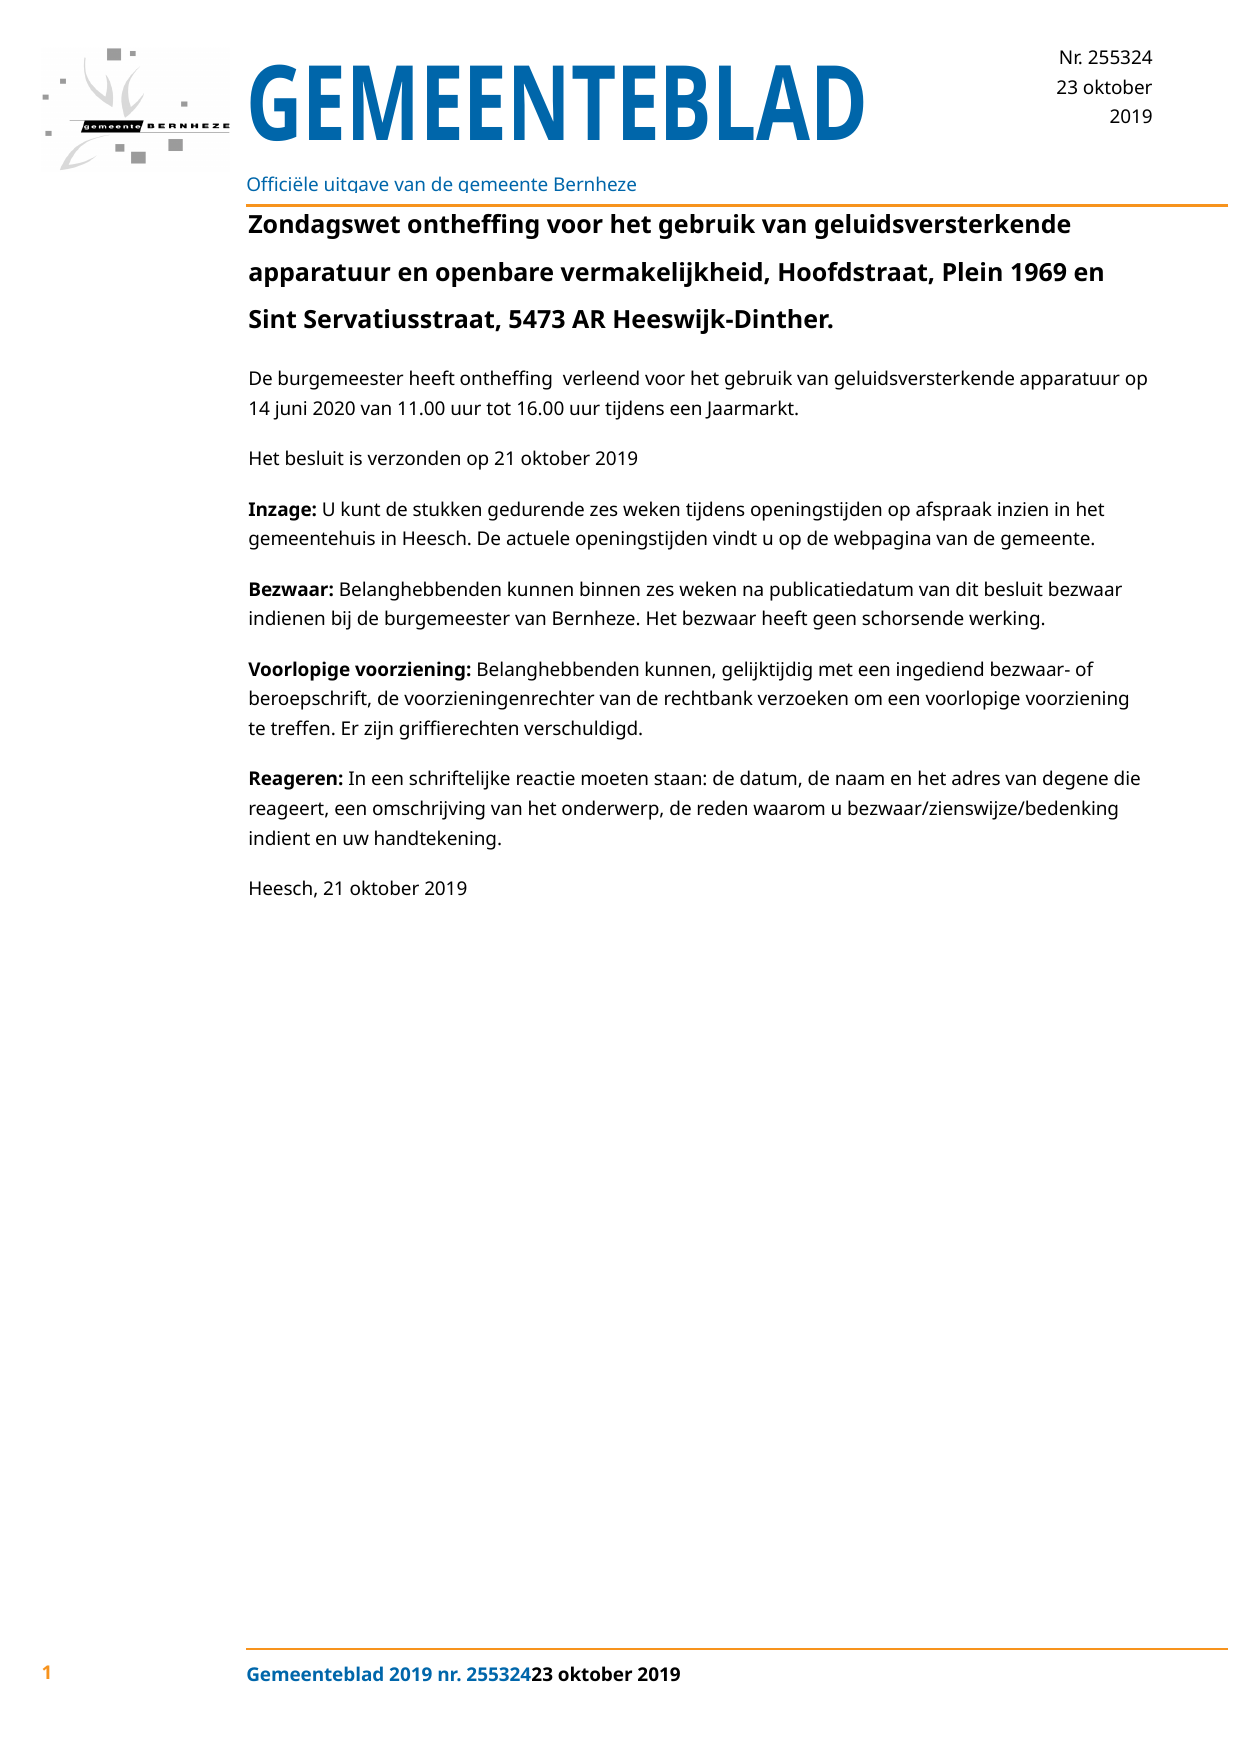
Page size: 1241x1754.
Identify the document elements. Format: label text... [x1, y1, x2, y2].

text De burgemeester heeft ontheffing verleend voor het gebruik van geluidsversterkende apparatuur op 14 juni 2020 van 11.00 uur tot 16.00 uur tijdens een Jaarmarkt. [248, 366, 1152, 421]
picture [41, 47, 231, 172]
text Reageren: In een schriftelijke reactie moeten staan: de datum, de naam en het adres van degene die reageert, een omschrijving van het onderwerp, de reden waarom u bezwaar/zienswijze/bedenking indient en uw handtekening. [248, 766, 1152, 850]
text Voorlopige voorziening: Belanghebbenden kunnen, gelijktijdig met een ingediend bezwaar- of beroepschrift, de voorzieningenrechter van de rechtbank verzoeken om een voorlopige voorziening te treffen. Er zijn griffierechten verschuldigd. [248, 656, 1152, 741]
text Bezwaar: Belanghebbenden kunnen binnen zes weken na publicatiedatum van dit besluit bezwaar indienen bij de burgemeester van Bernheze. Het bezwaar heeft geen schorsende werking. [248, 576, 1152, 631]
text Inzage: U kunt de stukken gedurende zes weken tijdens openingstijden op afspraak inzien in het gemeentehuis in Heesch. De actuele openingstijden vindt u op de webpagina van de gemeente. [248, 496, 1152, 551]
text Heesch, 21 oktober 2019 [248, 875, 1152, 901]
text Zondagswet ontheffing voor het gebruik van geluidsversterkende apparatuur en openbare vermakelijkheid, Hoofdstraat, Plein 1969 en Sint Servatiusstraat, 5473 AR Heeswijk-Dinther. [248, 207, 1152, 336]
text Het besluit is verzonden op 21 oktober 2019 [248, 446, 1152, 471]
